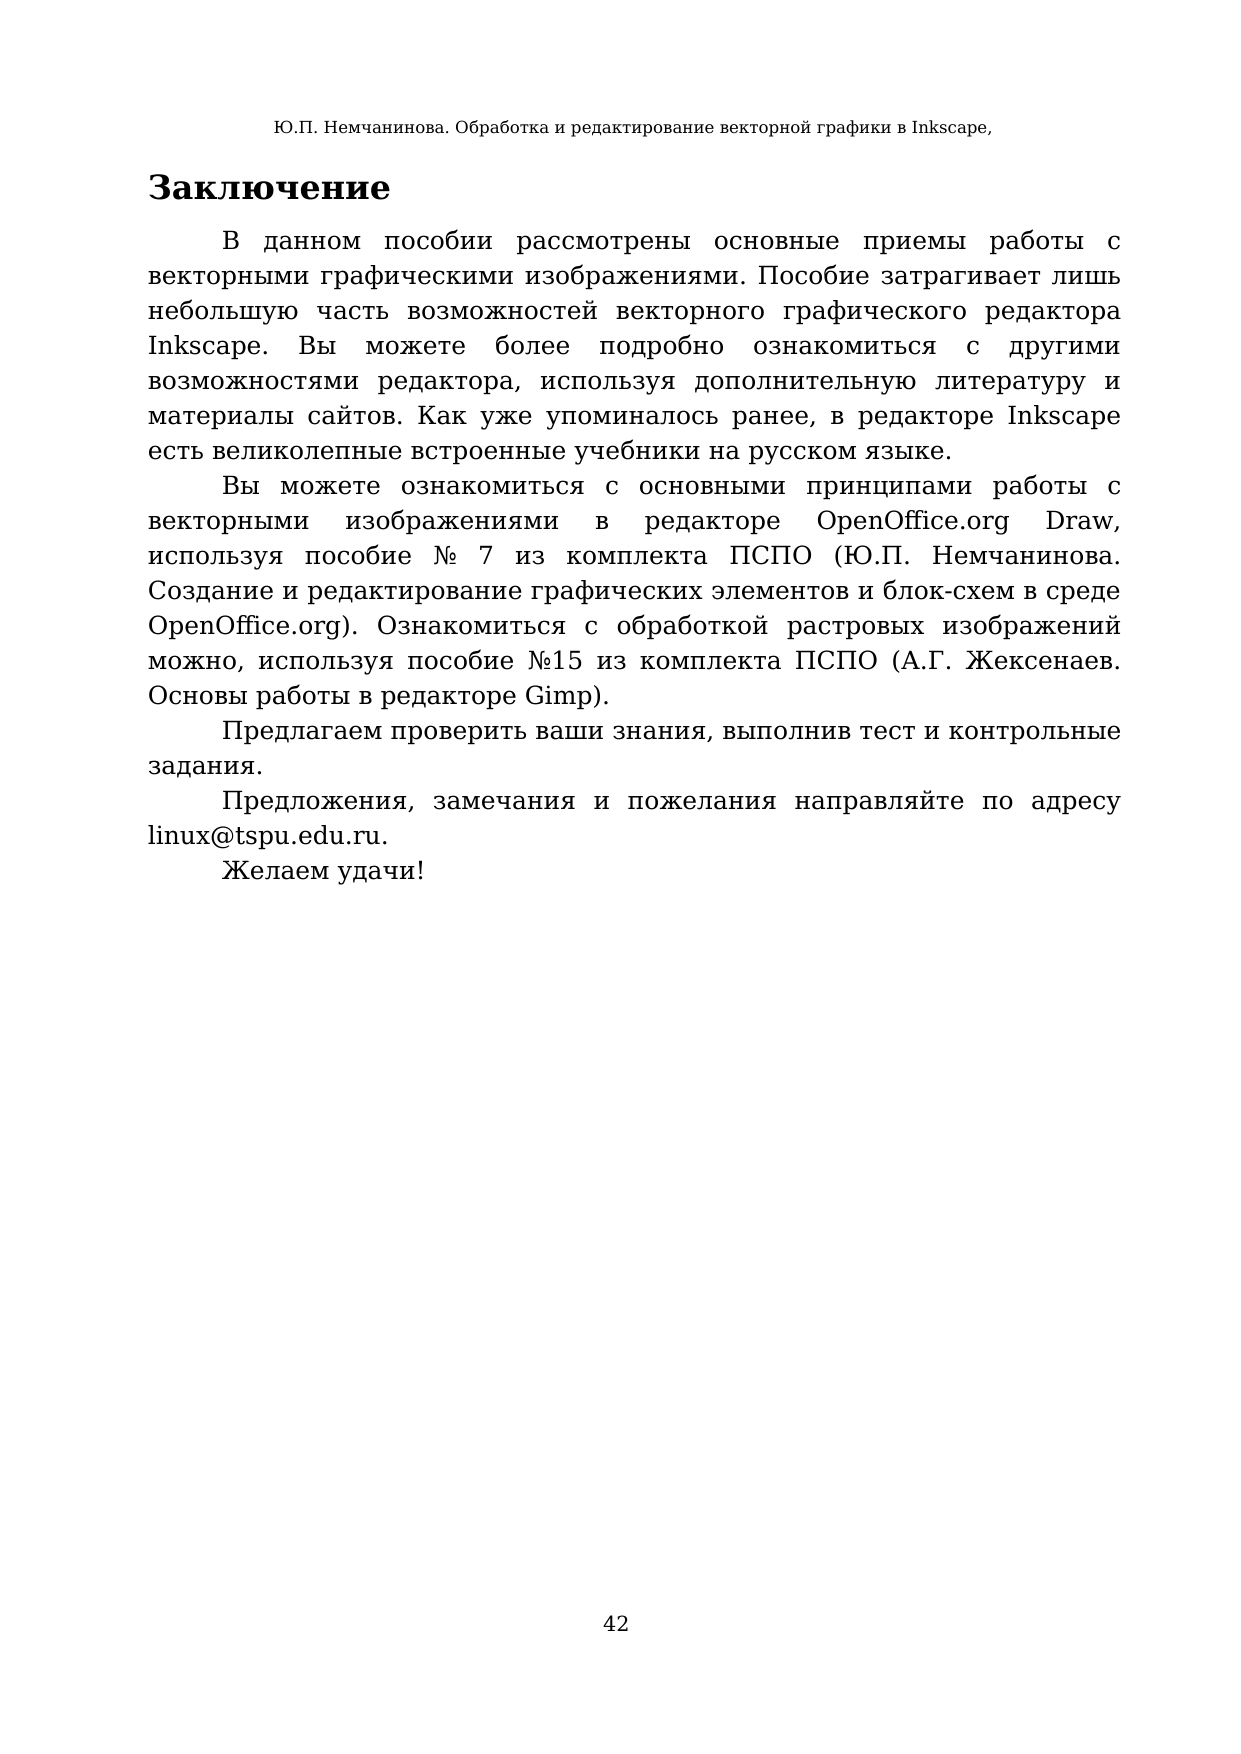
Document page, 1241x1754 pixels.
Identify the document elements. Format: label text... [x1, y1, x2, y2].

text Предлагаем проверить ваши знания, выполнив тест и контрольные задания. [148, 716, 1122, 781]
text В данном пособии рассмотрены основные приемы работы с векторными графическими изображениями. Пособие затрагивает лишь небольшую часть возможностей векторного графического редактора Inkscape. Вы можете более подробно ознакомиться с другими возможностями редактора, используя дополнительную литературу и материалы сайтов. Как уже упоминалось ранее, в редакторе Inkscape есть великолепные встроенные учебники на русском языке. [148, 226, 1122, 466]
text Желаем удачи! [148, 856, 1122, 886]
subtitle Заключение [148, 168, 1122, 207]
text Предложения, замечания и пожелания направляйте по адресу linux@tspu.edu.ru. [148, 786, 1122, 851]
text Вы можете ознакомиться с основными принципами работы с векторными изображениями в редакторе OpenOffice.org Draw, используя пособие № 7 из комплекта ПСПО (Ю.П. Немчанинова. Создание и редактирование графических элементов и блок-схем в среде OpenOffice.org). Ознакомиться с обработкой растровых изображений можно, используя пособие №15 из комплекта ПСПО (А.Г. Жексенаев. Основы работы в редакторе Gimp). [148, 471, 1122, 711]
